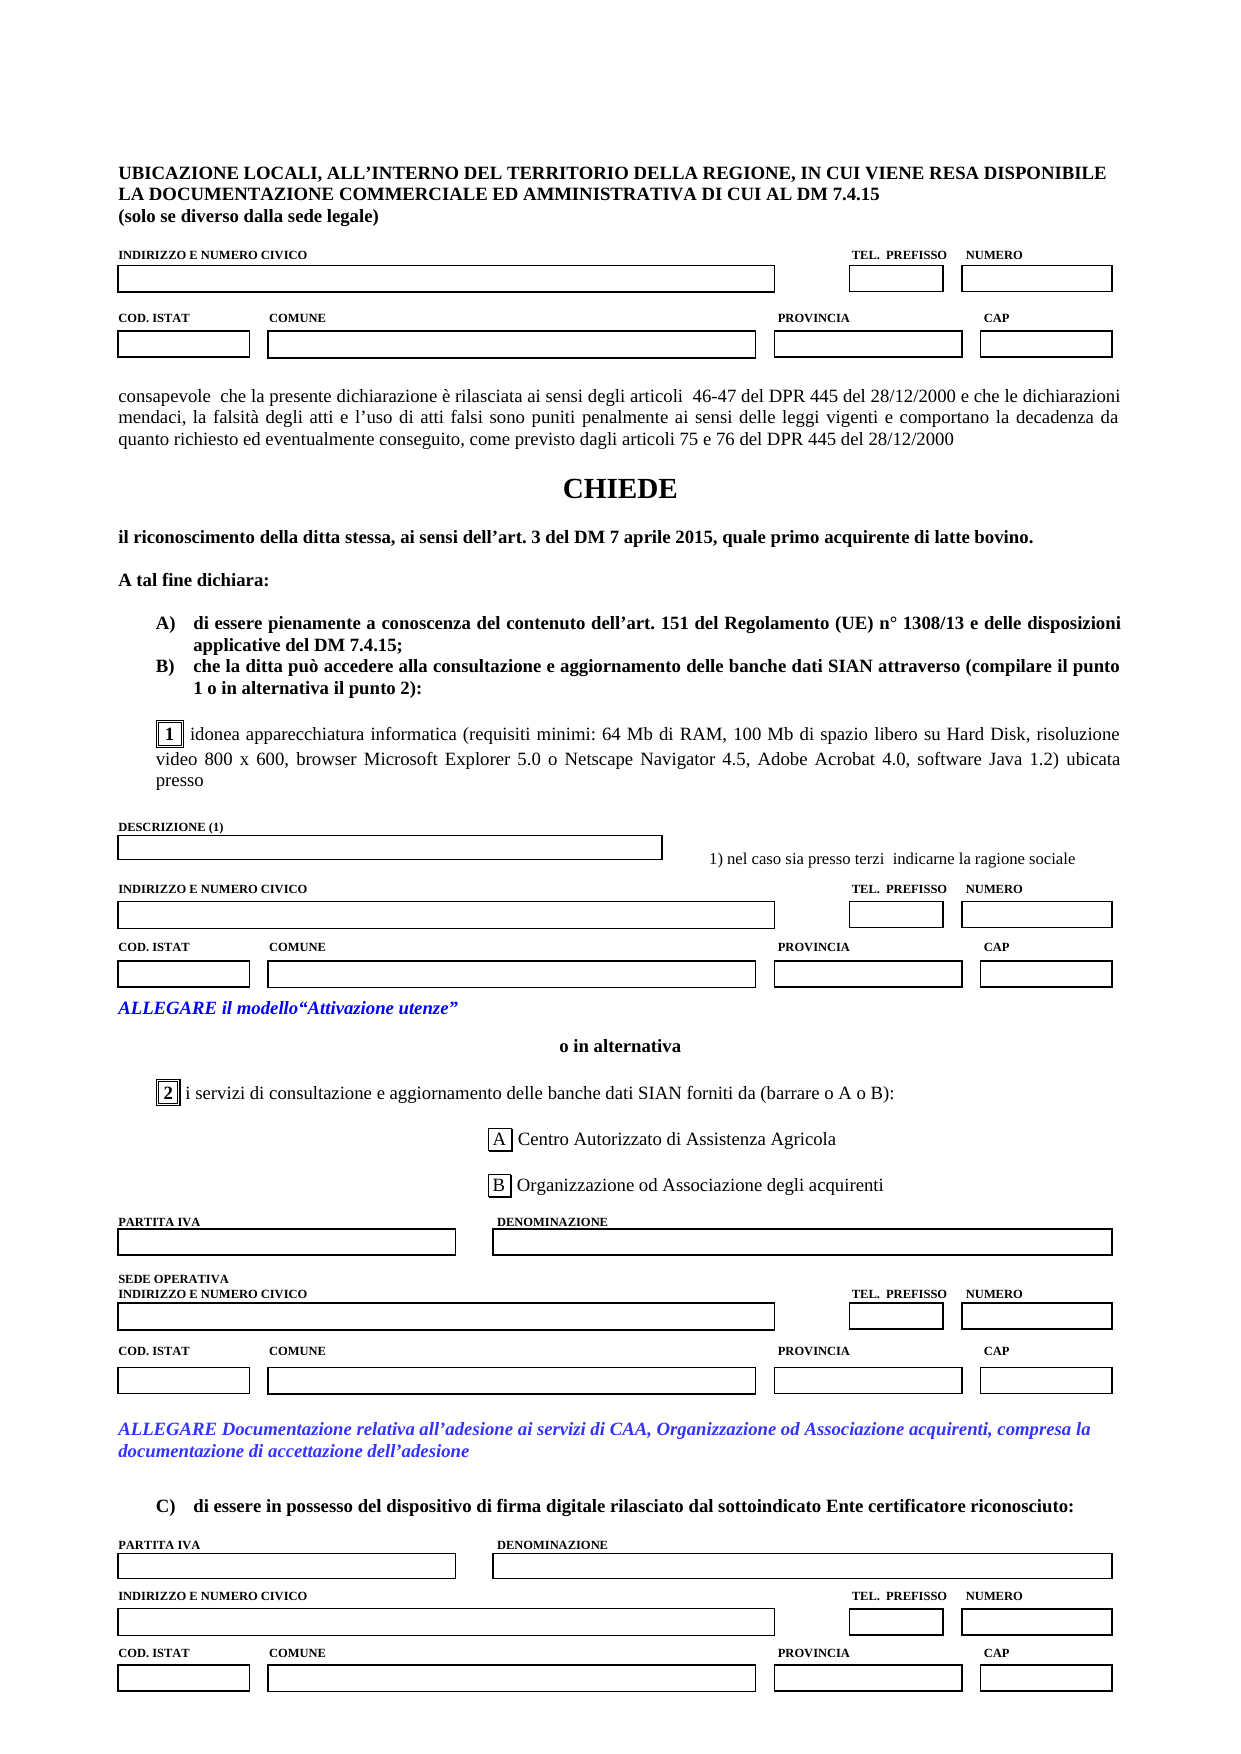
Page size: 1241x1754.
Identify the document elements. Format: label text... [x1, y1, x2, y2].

subtitle UBICAZIONE LOCALI, ALL’INTERNO DEL TERRITORIO DELLA REGIONE, IN CUI VIENE RESA DISPONIBILE LA DOCUMENTAZIONE COMMERCIALE ED AMMINISTRATIVA DI CUI AL DM 7.4.15 [118, 162, 1122, 205]
text ALLEGARE Documentazione relativa all’adesione ai servizi di CAA, Organizzazione od Associazione acquirenti, compresa la documentazione di accettazione dell’adesione [118, 1418, 1122, 1461]
text INDIRIZZO E NUMERO CIVICO TEL. PREFISSO NUMERO [118, 248, 1122, 262]
list di essere in possesso del dispositivo di firma digitale rilasciato dal sottoindicato Ente certificatore riconosciuto: [156, 1495, 1122, 1517]
subtitle SEDE OPERATIVA [118, 1272, 1122, 1287]
text PARTITA IVA DENOMINAZIONE [118, 1215, 1122, 1229]
text COD. ISTAT COMUNE PROVINCIA CAP [118, 1344, 1122, 1373]
text INDIRIZZO E NUMERO CIVICO TEL. PREFISSO NUMERO [118, 1588, 1122, 1603]
text Organizzazione od Associazione degli acquirenti [511, 1174, 1122, 1198]
list che la ditta può accedere alla consultazione e aggiornamento delle banche dati SIAN attraverso (compilare il punto 1 o in alternativa il punto 2): [156, 655, 1122, 698]
text Centro Autorizzato di Assistenza Agricola [512, 1128, 1122, 1152]
text INDIRIZZO E NUMERO CIVICO TEL. PREFISSO NUMERO [118, 882, 1122, 896]
text COD. ISTAT COMUNE PROVINCIA CAP [118, 310, 1122, 325]
text COD. ISTAT COMUNE PROVINCIA CAP [118, 1646, 1122, 1660]
text ALLEGARE il modello“Attivazione utenze” [118, 997, 1122, 1018]
text 1) nel caso sia presso terzi indicarne la ragione sociale [709, 848, 1122, 868]
subtitle CHIEDE [118, 471, 1122, 504]
text DESCRIZIONE (1) [118, 820, 1122, 834]
text A tal fine dichiara: [118, 569, 1122, 591]
text i servizi di consultazione e aggiornamento delle banche dati SIAN forniti da (barrare o A o B): [181, 1078, 1122, 1106]
text INDIRIZZO E NUMERO CIVICO TEL. PREFISSO NUMERO [118, 1287, 1122, 1301]
text il riconoscimento della ditta stessa, ai sensi dell’art. 3 del DM 7 aprile 2015, quale primo acquirente di latte bovino. [118, 526, 1122, 547]
text 1 idonea apparecchiatura informatica (requisiti minimi: 64 Mb di RAM, 100 Mb di spazio libero su Hard Disk, risoluzione video 800 x 600, browser Microsoft Explorer 5.0 o Netscape Navigator 4.5, Adobe Acrobat 4.0, software Java 1.2) ubicata presso [156, 720, 1122, 791]
text consapevole che la presente dichiarazione è rilasciata ai sensi degli articoli 46-47 del DPR 445 del 28/12/2000 e che le dichiarazioni mendaci, la falsità degli atti e l’uso di atti falsi sono puniti penalmente ai sensi delle leggi vigenti e comportano la decadenza da quanto richiesto ed eventualmente conseguito, come previsto dagli articoli 75 e 76 del DPR 445 del 28/12/2000 [118, 384, 1122, 449]
text 2 [159, 1082, 177, 1103]
text B [489, 1175, 510, 1196]
list di essere pienamente a conoscenza del contenuto dell’art. 151 del Regolamento (UE) n° 1308/13 e delle disposizioni applicative del DM 7.4.15; [156, 612, 1122, 655]
text PARTITA IVA DENOMINAZIONE [118, 1538, 1122, 1552]
text [156, 1128, 489, 1152]
text o in alternativa [118, 1035, 1122, 1057]
text COD. ISTAT COMUNE PROVINCIA CAP [118, 939, 1122, 954]
subtitle (solo se diverso dalla sede legale) [118, 205, 1122, 226]
text A [489, 1129, 511, 1150]
